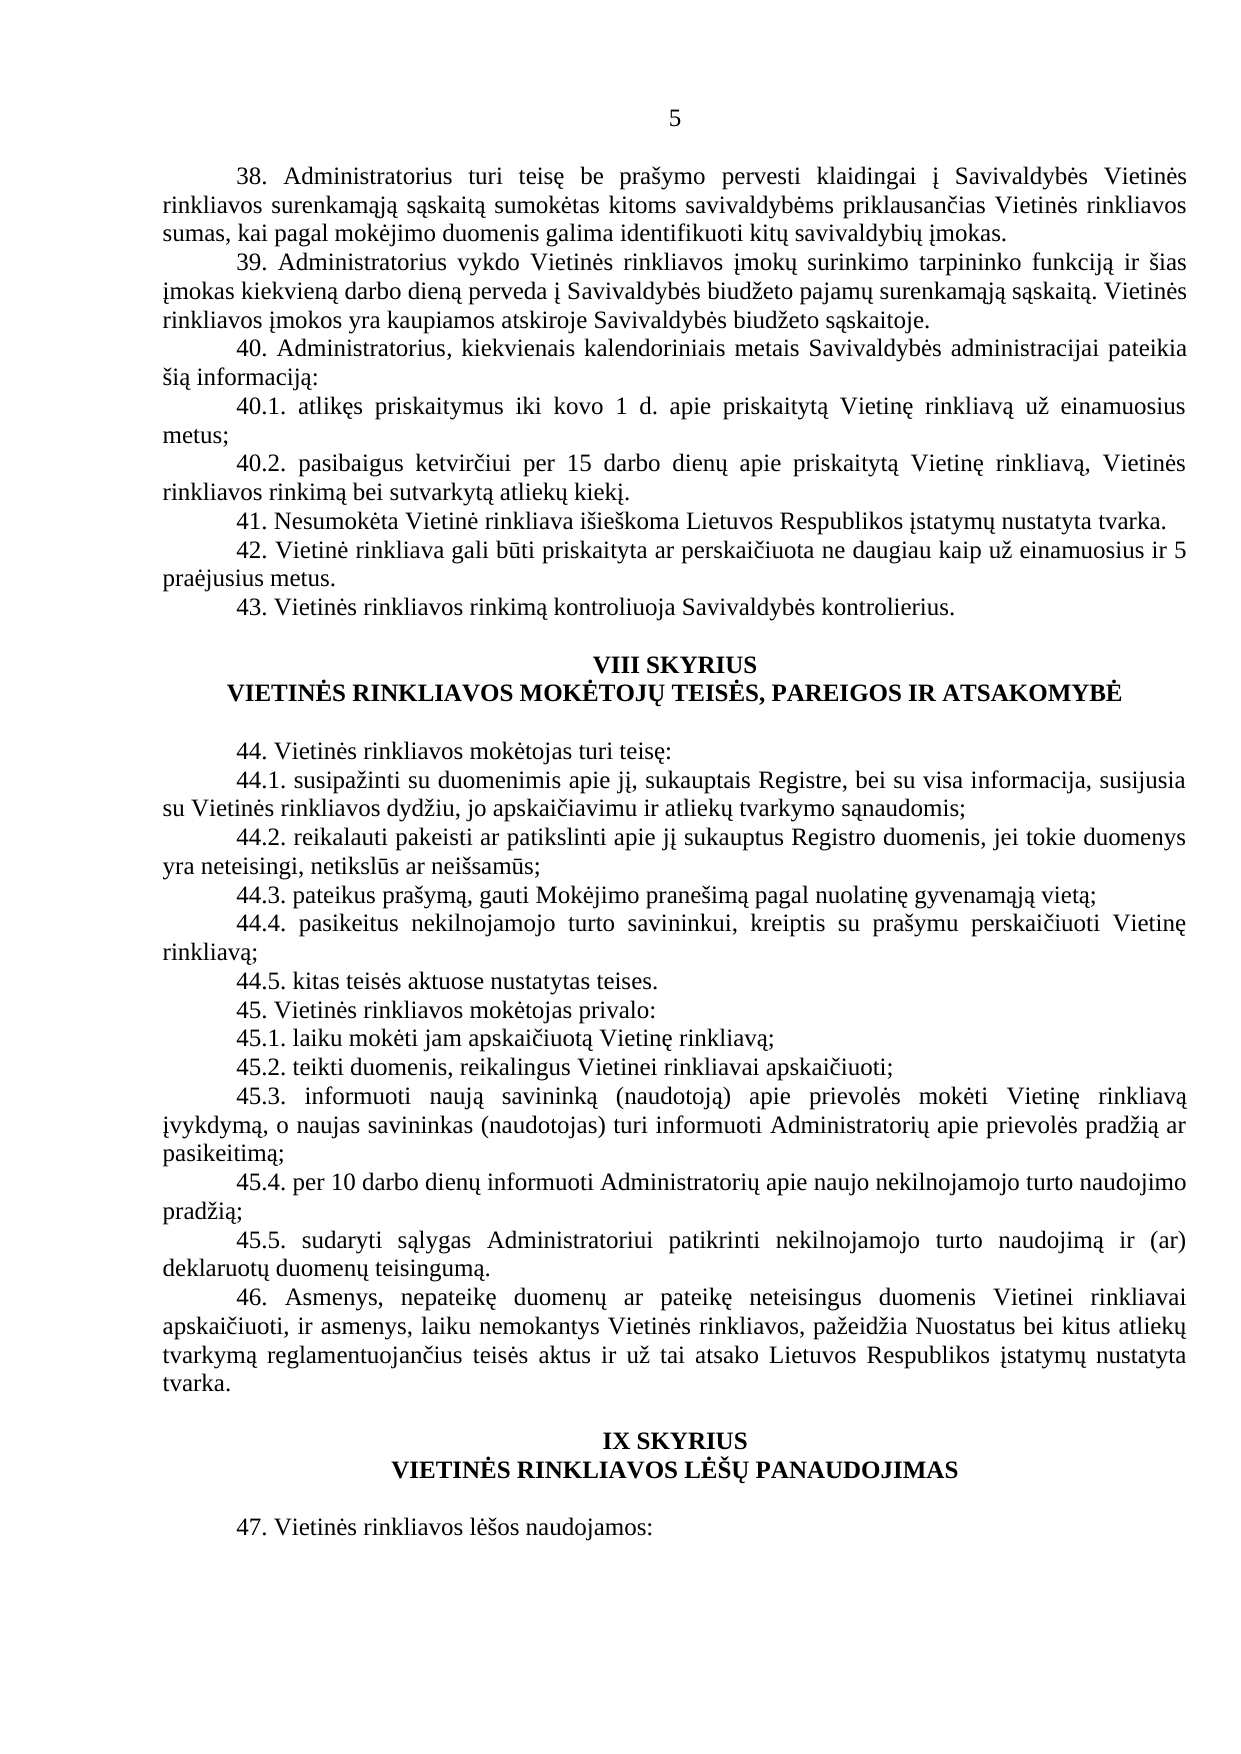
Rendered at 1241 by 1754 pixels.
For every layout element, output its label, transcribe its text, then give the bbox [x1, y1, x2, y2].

text 44.1. susipažinti su duomenimis apie jį, sukauptais Registre, bei su visa informacija, susijusia su Vietinės rinkliavos dydžiu, jo apskaičiavimu ir atliekų tvarkymo sąnaudomis; [162, 765, 1187, 822]
text 42. Vietinė rinkliava gali būti priskaityta ar perskaičiuota ne daugiau kaip už einamuosius ir 5 praėjusius metus. [162, 535, 1187, 592]
text 43. Vietinės rinkliavos rinkimą kontroliuoja Savivaldybės kontrolierius. [162, 592, 1187, 621]
text 40.1. atlikęs priskaitymus iki kovo 1 d. apie priskaitytą Vietinę rinkliavą už einamuosius metus; [162, 391, 1187, 448]
text 44.2. reikalauti pakeisti ar patikslinti apie jį sukauptus Registro duomenis, jei tokie duomenys yra neteisingi, netikslūs ar neišsamūs; [162, 822, 1187, 880]
text VIETINĖS RINKLIAVOS LĖŠŲ PANAUDOJIMAS [162, 1455, 1187, 1483]
text 45.1. laiku mokėti jam apskaičiuotą Vietinę rinkliavą; [162, 1023, 1187, 1052]
text VIETINĖS RINKLIAVOS MOKĖTOJŲ TEISĖS, PAREIGOS IR ATSAKOMYBĖ [162, 678, 1187, 707]
text IX SKYRIUS [162, 1426, 1187, 1455]
text 44.3. pateikus prašymą, gauti Mokėjimo pranešimą pagal nuolatinę gyvenamąją vietą; [162, 880, 1187, 908]
text 44.4. pasikeitus nekilnojamojo turto savininkui, kreiptis su prašymu perskaičiuoti Vietinę rinkliavą; [162, 908, 1187, 966]
text 45.2. teikti duomenis, reikalingus Vietinei rinkliavai apskaičiuoti; [162, 1052, 1187, 1081]
text 38. Administratorius turi teisę be prašymo pervesti klaidingai į Savivaldybės Vietinės rinkliavos surenkamąją sąskaitą sumokėtas kitoms savivaldybėms priklausančias Vietinės rinkliavos sumas, kai pagal mokėjimo duomenis galima identifikuoti kitų savivaldybių įmokas. [162, 161, 1187, 247]
text 40.2. pasibaigus ketvirčiui per 15 darbo dienų apie priskaitytą Vietinę rinkliavą, Vietinės rinkliavos rinkimą bei sutvarkytą atliekų kiekį. [162, 448, 1187, 506]
text 45.5. sudaryti sąlygas Administratoriui patikrinti nekilnojamojo turto naudojimą ir (ar) deklaruotų duomenų teisingumą. [162, 1225, 1187, 1282]
text 41. Nesumokėta Vietinė rinkliava išieškoma Lietuvos Respublikos įstatymų nustatyta tvarka. [162, 506, 1187, 535]
text 45. Vietinės rinkliavos mokėtojas privalo: [162, 995, 1187, 1023]
text 40. Administratorius, kiekvienais kalendoriniais metais Savivaldybės administracijai pateikia šią informaciją: [162, 333, 1187, 391]
text 39. Administratorius vykdo Vietinės rinkliavos įmokų surinkimo tarpininko funkciją ir šias įmokas kiekvieną darbo dieną perveda į Savivaldybės biudžeto pajamų surenkamąją sąskaitą. Vietinės rinkliavos įmokos yra kaupiamos atskiroje Savivaldybės biudžeto sąskaitoje. [162, 247, 1187, 333]
text 45.4. per 10 darbo dienų informuoti Administratorių apie naujo nekilnojamojo turto naudojimo pradžią; [162, 1167, 1187, 1225]
text 44.5. kitas teisės aktuose nustatytas teises. [162, 966, 1187, 995]
text VIII SKYRIUS [162, 650, 1187, 678]
text 47. Vietinės rinkliavos lėšos naudojamos: [162, 1512, 1187, 1541]
text 44. Vietinės rinkliavos mokėtojas turi teisę: [162, 736, 1187, 765]
text 45.3. informuoti naują savininką (naudotoją) apie prievolės mokėti Vietinę rinkliavą įvykdymą, o naujas savininkas (naudotojas) turi informuoti Administratorių apie prievolės pradžią ar pasikeitimą; [162, 1081, 1187, 1167]
text 46. Asmenys, nepateikę duomenų ar pateikę neteisingus duomenis Vietinei rinkliavai apskaičiuoti, ir asmenys, laiku nemokantys Vietinės rinkliavos, pažeidžia Nuostatus bei kitus atliekų tvarkymą reglamentuojančius teisės aktus ir už tai atsako Lietuvos Respublikos įstatymų nustatyta tvarka. [162, 1282, 1187, 1397]
